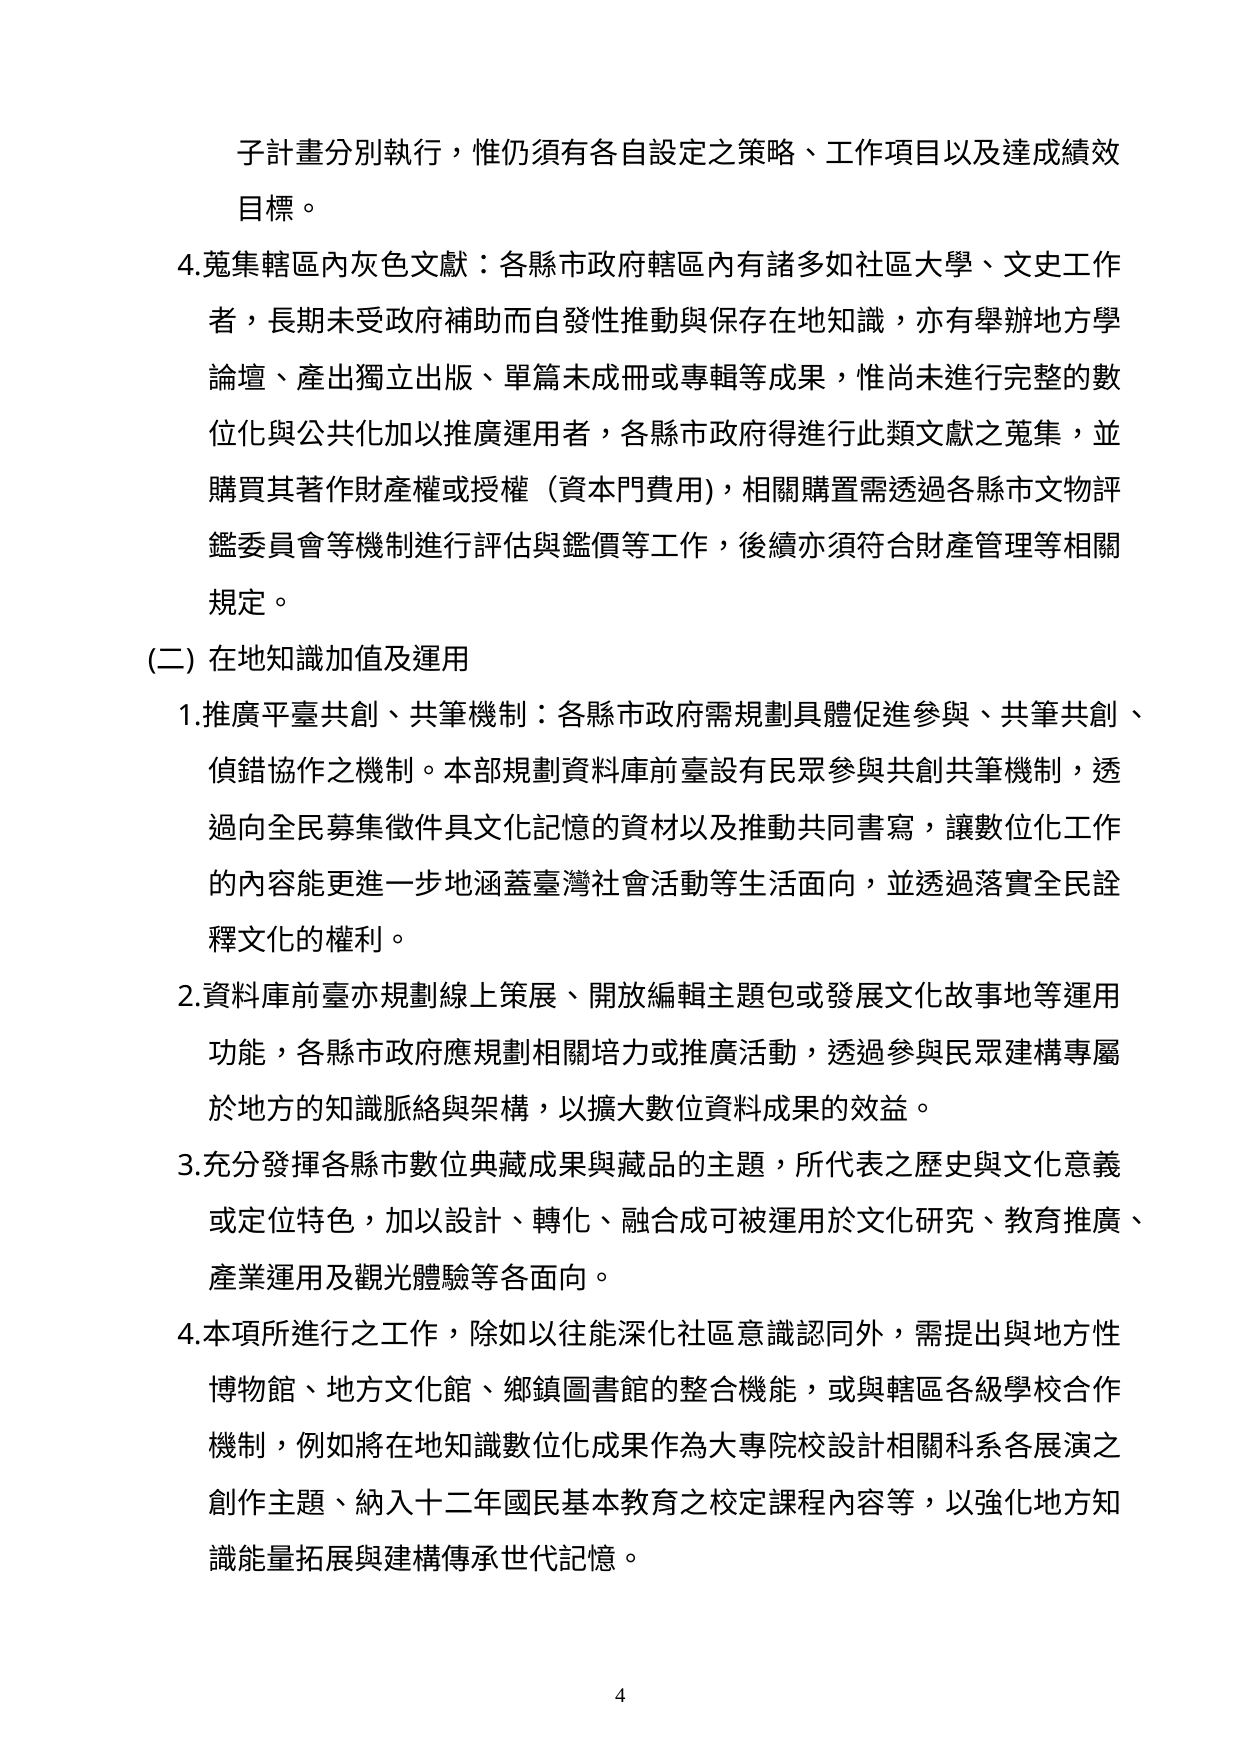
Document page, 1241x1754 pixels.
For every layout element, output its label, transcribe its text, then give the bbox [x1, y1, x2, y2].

text 2.資料庫前臺亦規劃線上策展、開放編輯主題包或發展文化故事地等運用功能，各縣市政府應規劃相關培力或推廣活動，透過參與民眾建構專屬於地方的知識脈絡與架構，以擴大數位資料成果的效益。 [177, 962, 1122, 1131]
text 4.本項所進行之工作，除如以往能深化社區意識認同外，需提出與地方性博物館、地方文化館、鄉鎮圖書館的整合機能，或與轄區各級學校合作機制，例如將在地知識數位化成果作為大專院校設計相關科系各展演之創作主題、納入十二年國民基本教育之校定課程內容等，以強化地方知識能量拓展與建構傳承世代記憶。 [177, 1299, 1122, 1581]
text (二) 在地知識加值及運用 [148, 624, 1122, 681]
text 1.推廣平臺共創、共筆機制：各縣市政府需規劃具體促進參與、共筆共創、偵錯協作之機制。本部規劃資料庫前臺設有民眾參與共創共筆機制，透過向全民募集徵件具文化記憶的資材以及推動共同書寫，讓數位化工作的內容能更進一步地涵蓋臺灣社會活動等生活面向，並透過落實全民詮釋文化的權利。 [177, 681, 1122, 962]
text 子計畫分別執行，惟仍須有各自設定之策略、工作項目以及達成績效目標。 [192, 118, 1122, 231]
text 3.充分發揮各縣市數位典藏成果與藏品的主題，所代表之歷史與文化意義或定位特色，加以設計、轉化、融合成可被運用於文化研究、教育推廣、產業運用及觀光體驗等各面向。 [177, 1131, 1122, 1299]
text 4.蒐集轄區內灰色文獻：各縣市政府轄區內有諸多如社區大學、文史工作者，長期未受政府補助而自發性推動與保存在地知識，亦有舉辦地方學論壇、產出獨立出版、單篇未成冊或專輯等成果，惟尚未進行完整的數位化與公共化加以推廣運用者，各縣市政府得進行此類文獻之蒐集，並購買其著作財產權或授權（資本門費用)，相關購置需透過各縣市文物評鑑委員會等機制進行評估與鑑價等工作，後續亦須符合財產管理等相關規定。 [177, 231, 1122, 624]
